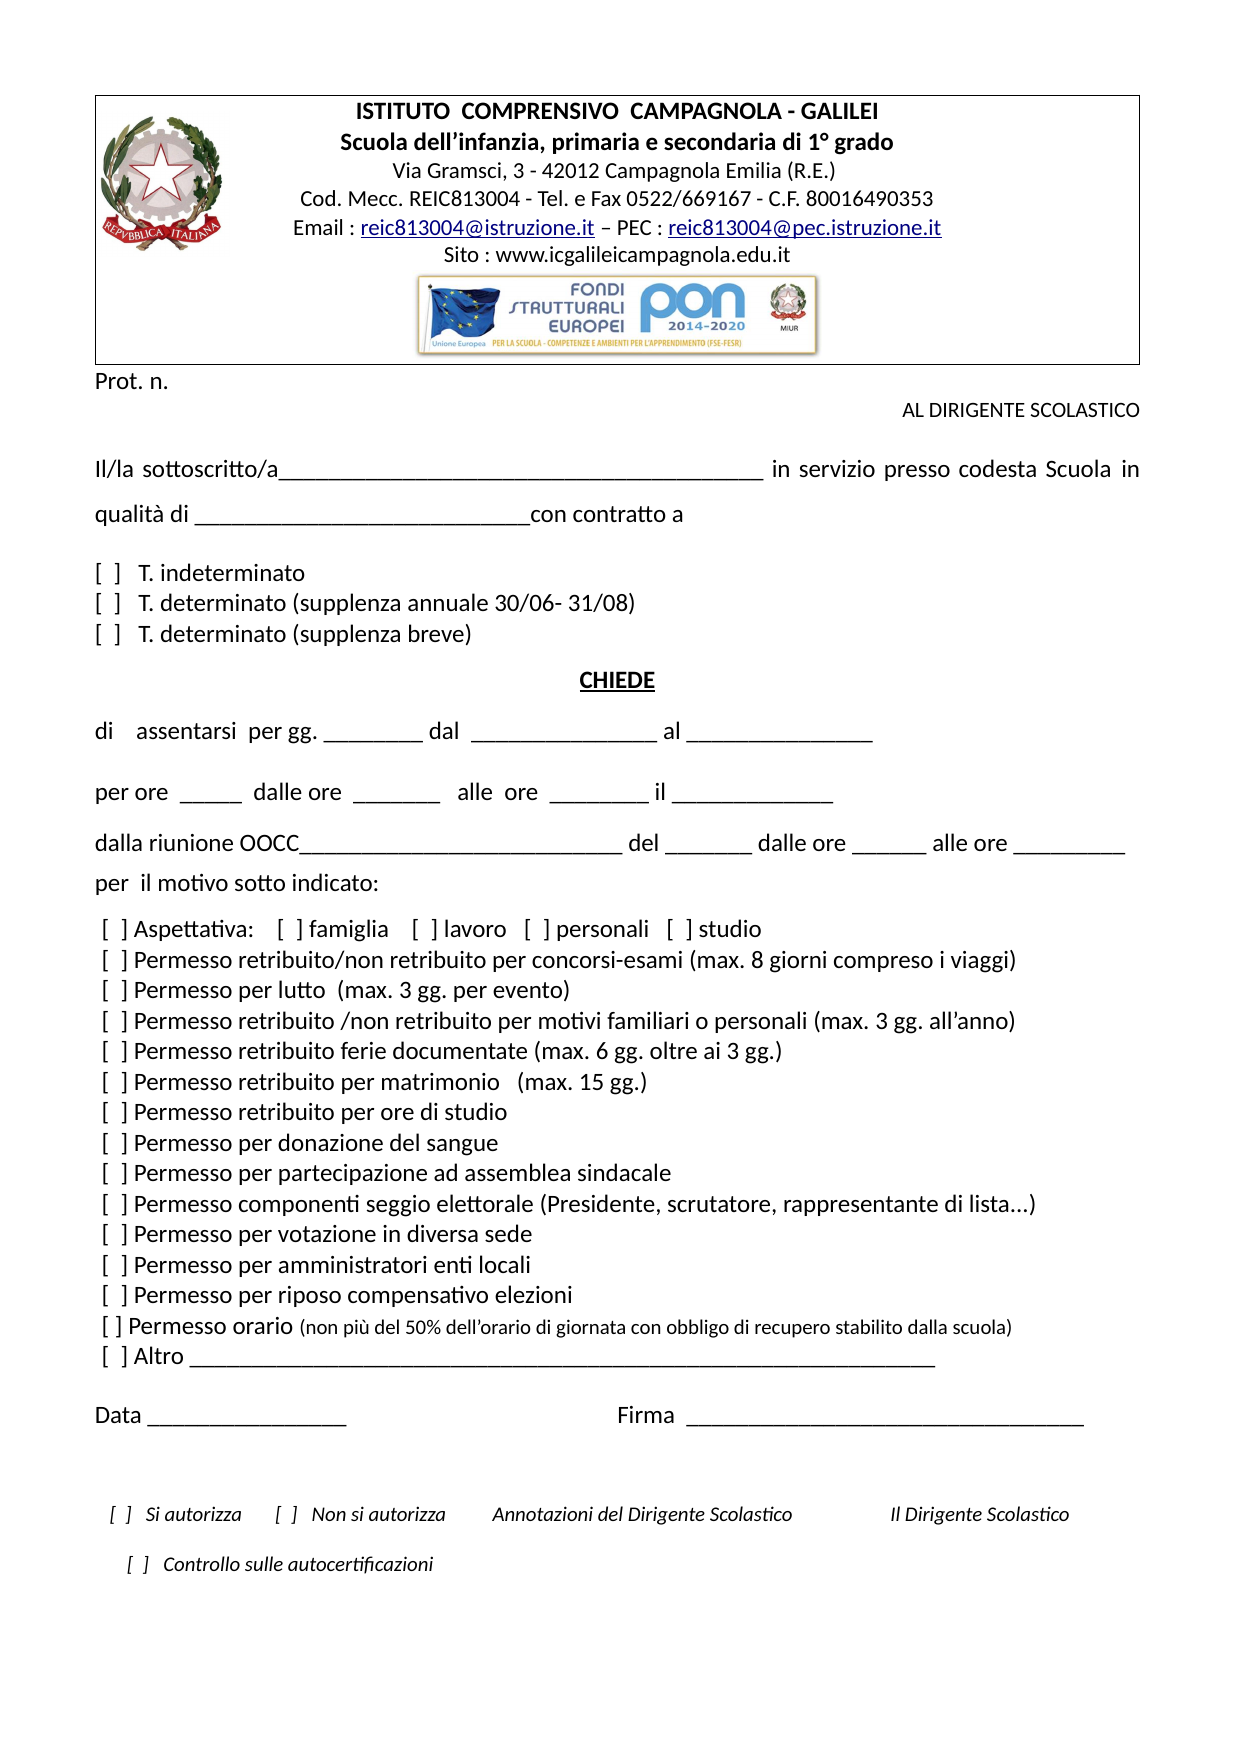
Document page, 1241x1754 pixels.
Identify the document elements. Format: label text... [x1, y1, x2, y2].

text [ ] Permesso retribuito ferie documentate (max. 6 gg. oltre ai 3 gg.) [101, 1035, 1140, 1066]
table_header [ ] Si autorizza ⁭ [ ] Non si autorizza [ ] Controllo sulle autocertificazioni [97, 1501, 465, 1590]
text Prot. n. [94, 365, 1140, 396]
text [ ] T. determinato (supplenza annuale 30/06- 31/08) [94, 588, 1140, 618]
text Cod. Mecc. REIC813004 - Tel. e Fax 0522/669167 - C.F. 80016490353 [231, 183, 1139, 212]
text Sito : www.icgalileicampagnola.edu.it [96, 239, 1139, 269]
text di assentarsi per gg. ________ dal _______________ al _______________ [94, 715, 1140, 745]
text [ ] T. determinato (supplenza breve) [94, 618, 1140, 649]
text Il/la sottoscritto/a_______________________________________ in servizio presso codesta Scuola in qualità di ___________________________con contratto a [94, 453, 1140, 529]
text AL DIRIGENTE SCOLASTICO [94, 396, 1140, 422]
text [ ] Aspettativa: [ ] famiglia [ ] lavoro [ ] personali [ ] studio [101, 913, 1140, 944]
text CHIEDE [94, 664, 1140, 694]
text Email : reic813004@istruzione.it – PEC : reic813004@pec.istruzione.it [231, 212, 1139, 239]
text dalla riunione OOCC__________________________ del _______ dalle ore ______ alle ore _________ [94, 827, 1140, 857]
text [ ] Permesso retribuito per matrimonio (max. 15 gg.) [101, 1066, 1140, 1096]
text [ ] Permesso retribuito/non retribuito per concorsi-esami (max. 8 giorni compreso i viaggi) [101, 944, 1140, 974]
text Via Gramsci, 3 - 42012 Campagnola Emilia (R.E.) [231, 156, 1139, 183]
text [ ] Permesso componenti seggio elettorale (Presidente, scrutatore, rappresentante di lista...) [101, 1188, 1140, 1218]
text [ ] Permesso per riposo compensativo elezioni [101, 1279, 1140, 1310]
text [ ] Permesso per donazione del sangue [101, 1127, 1140, 1157]
text [ ] Altro ____________________________________________________________ [101, 1341, 1140, 1371]
picture [412, 270, 822, 361]
text Scuola dell’infanzia, primaria e secondaria di 1° grado [231, 125, 1139, 156]
picture [96, 111, 230, 257]
text Data ________________ Firma ________________________________ [94, 1399, 1140, 1429]
text [ ] Permesso retribuito per ore di studio [101, 1096, 1140, 1127]
text per ore _____ dalle ore _______ alle ore ________ il _____________ [94, 776, 1140, 806]
text per il motivo sotto indicato: [94, 867, 1140, 898]
text [ ] T. indeterminato [94, 557, 1140, 588]
text [ ] Permesso per partecipazione ad assemblea sindacale [101, 1157, 1140, 1188]
table_header Il Dirigente Scolastico [822, 1501, 1140, 1590]
text [ ] Permesso per votazione in diversa sede [101, 1218, 1140, 1249]
text [ ] Permesso per amministratori enti locali [101, 1249, 1140, 1279]
text ISTITUTO COMPRENSIVO CAMPAGNOLA - GALILEI [96, 96, 1139, 258]
text [ ] Permesso retribuito /non retribuito per motivi familiari o personali (max. 3 gg. all’anno) [101, 1005, 1140, 1035]
text [ ] Permesso per lutto (max. 3 gg. per evento) [101, 974, 1140, 1005]
text [ ] Permesso orario (non più del 50% dell’orario di giornata con obbligo di recupero stabilito dalla scuola) [101, 1310, 1140, 1341]
table_header Annotazioni del Dirigente Scolastico [465, 1501, 822, 1590]
